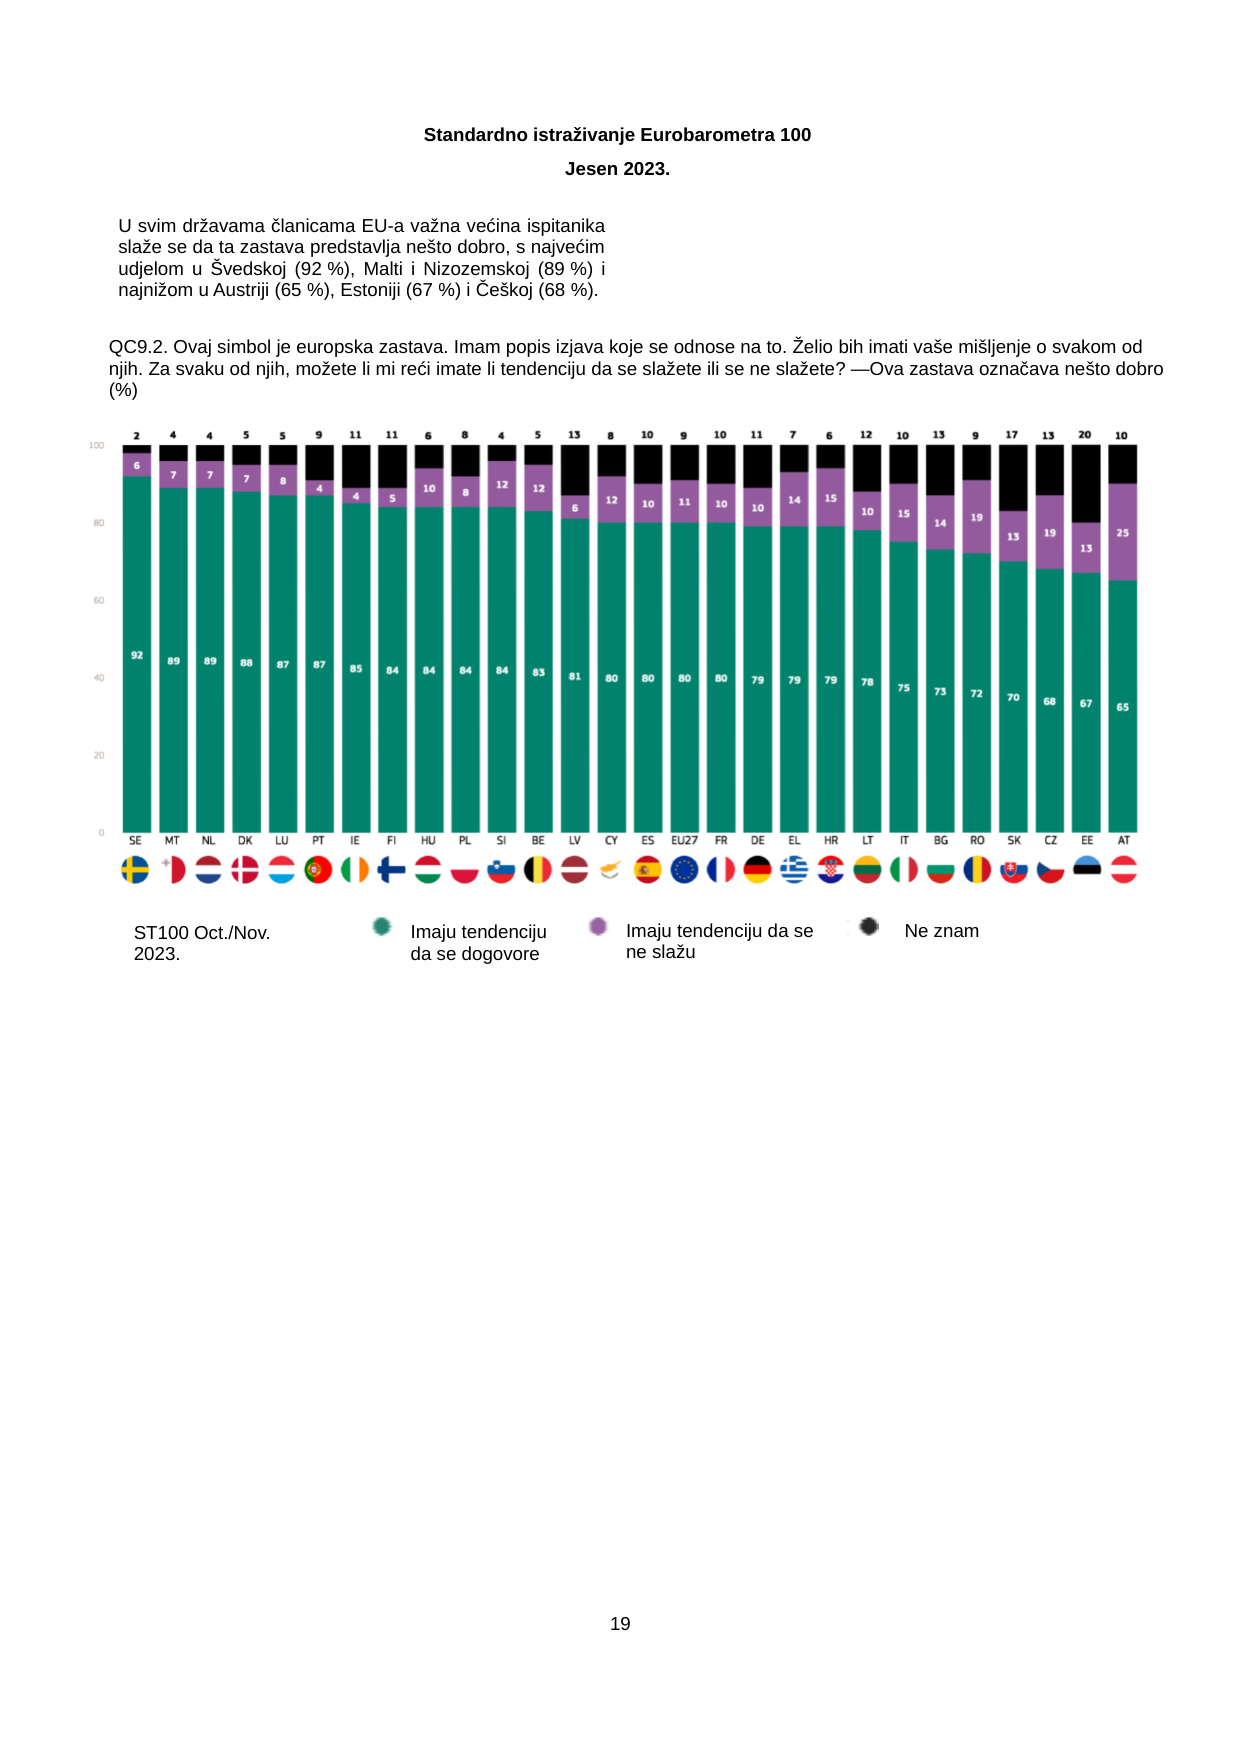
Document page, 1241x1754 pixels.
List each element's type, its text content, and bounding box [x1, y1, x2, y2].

text U svim državama članicama EU-a važna većina ispitanika slaže se da ta zastava predstavlja nešto dobro, s najvećim udjelom u Švedskoj (92 %), Malti i Nizozemskoj (89 %) i najnižom u Austriji (65 %), Estoniji (67 %) i Češkoj (68 %). [118, 214, 605, 301]
picture [77, 424, 1148, 888]
picture [363, 910, 879, 940]
